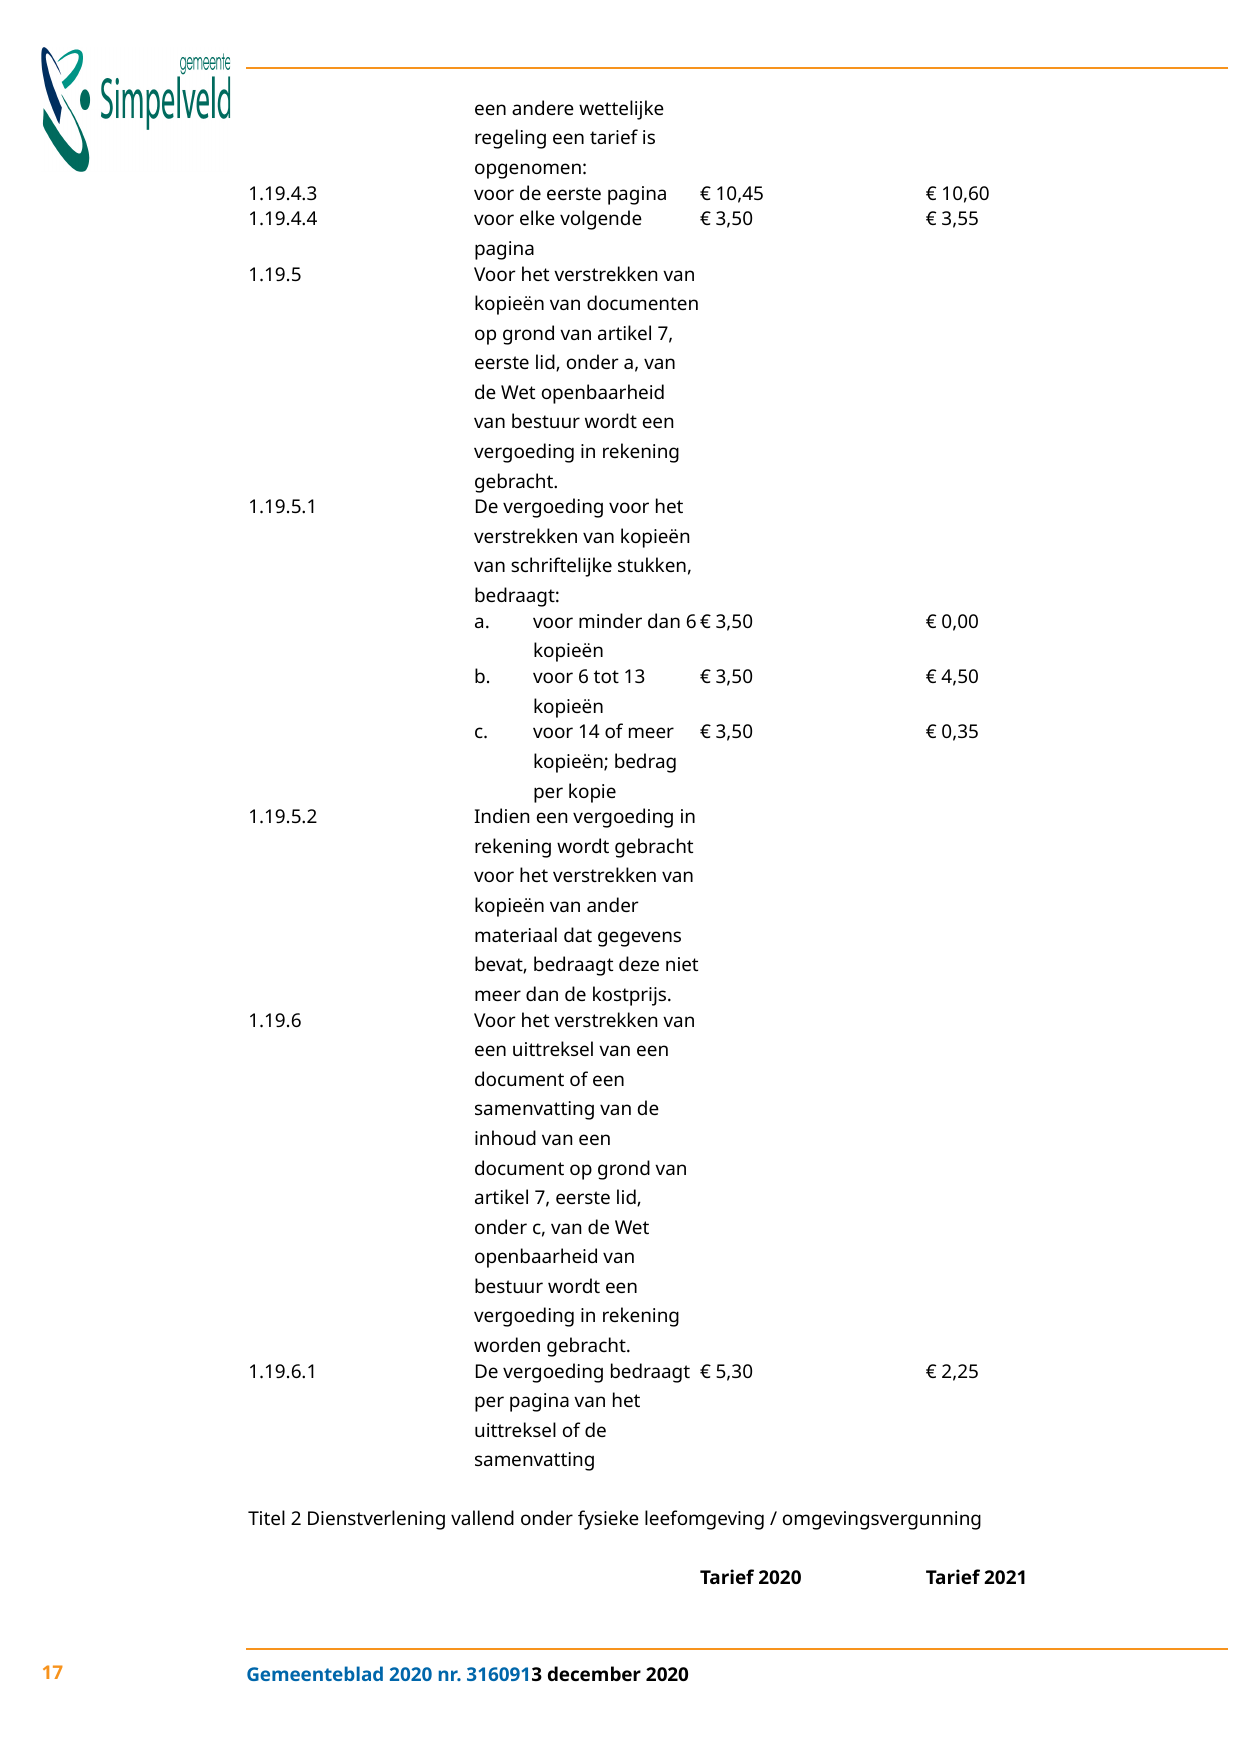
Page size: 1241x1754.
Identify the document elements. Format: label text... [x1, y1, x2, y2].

table_cell [248, 663, 474, 719]
picture [41, 47, 231, 172]
table_cell voor de eerste pagina [474, 180, 700, 205]
table_cell [926, 95, 1152, 180]
table_cell € 3,50 [700, 205, 926, 261]
table_cell € 5,30 [700, 1358, 926, 1472]
table_cell € 3,55 [926, 205, 1152, 261]
table_cell [700, 261, 926, 493]
table_cell voor 6 tot 13 kopieën [474, 663, 700, 719]
table_cell [700, 804, 926, 1007]
table_cell voor 14 of meer kopieën; bedrag per kopie [474, 719, 700, 803]
table_cell € 10,60 [926, 180, 1152, 205]
table_cell De vergoeding bedraagt per pagina van het uittreksel of de samenvatting [474, 1358, 700, 1472]
table_cell Indien een vergoeding in rekening wordt gebracht voor het verstrekken van kopieën van ander materiaal dat gegevens bevat, bedraagt deze niet meer dan de kostprijs. [474, 804, 700, 1007]
table_cell € 3,50 [700, 608, 926, 663]
table_cell Voor het verstrekken van een uittreksel van een document of een samenvatting van de inhoud van een document op grond van artikel 7, eerste lid, onder c, van de Wet openbaarheid van bestuur wordt een vergoeding in rekening worden gebracht. [474, 1007, 700, 1358]
table_cell € 0,00 [926, 608, 1152, 663]
table_header Tarief 2021 [926, 1565, 1152, 1590]
table_cell 1.19.6.1 [248, 1358, 474, 1472]
table_cell [926, 494, 1152, 608]
table_cell [926, 261, 1152, 493]
table_cell [248, 95, 474, 180]
table_cell € 3,50 [700, 663, 926, 719]
table_cell [700, 494, 926, 608]
table_header [248, 1565, 700, 1590]
table_cell € 10,45 [700, 180, 926, 205]
table_cell 1.19.5.1 [248, 494, 474, 608]
table_cell [700, 95, 926, 180]
table_header Tarief 2020 [700, 1565, 926, 1590]
table_cell 1.19.6 [248, 1007, 474, 1358]
table_cell 1.19.5 [248, 261, 474, 493]
table_cell 1.19.4.4 [248, 205, 474, 261]
table_cell De vergoeding voor het verstrekken van kopieën van schriftelijke stukken, bedraagt: [474, 494, 700, 608]
text Titel 2 Dienstverlening vallend onder fysieke leefomgeving / omgevingsvergunning [248, 1505, 1152, 1531]
table_cell [248, 719, 474, 803]
table_cell [700, 1007, 926, 1358]
table_cell [926, 1007, 1152, 1358]
table_cell een andere wettelijke regeling een tarief is opgenomen: [474, 95, 700, 180]
table_cell € 3,50 [700, 719, 926, 803]
table_cell [248, 608, 474, 663]
table_cell € 2,25 [926, 1358, 1152, 1472]
table_cell Voor het verstrekken van kopieën van documenten op grond van artikel 7, eerste lid, onder a, van de Wet openbaarheid van bestuur wordt een vergoeding in rekening gebracht. [474, 261, 700, 493]
table_cell € 4,50 [926, 663, 1152, 719]
table_cell € 0,35 [926, 719, 1152, 803]
table_cell [926, 804, 1152, 1007]
table_cell 1.19.4.3 [248, 180, 474, 205]
table_cell 1.19.5.2 [248, 804, 474, 1007]
table_cell voor elke volgende pagina [474, 205, 700, 261]
table_cell voor minder dan 6 kopieën [474, 608, 700, 663]
